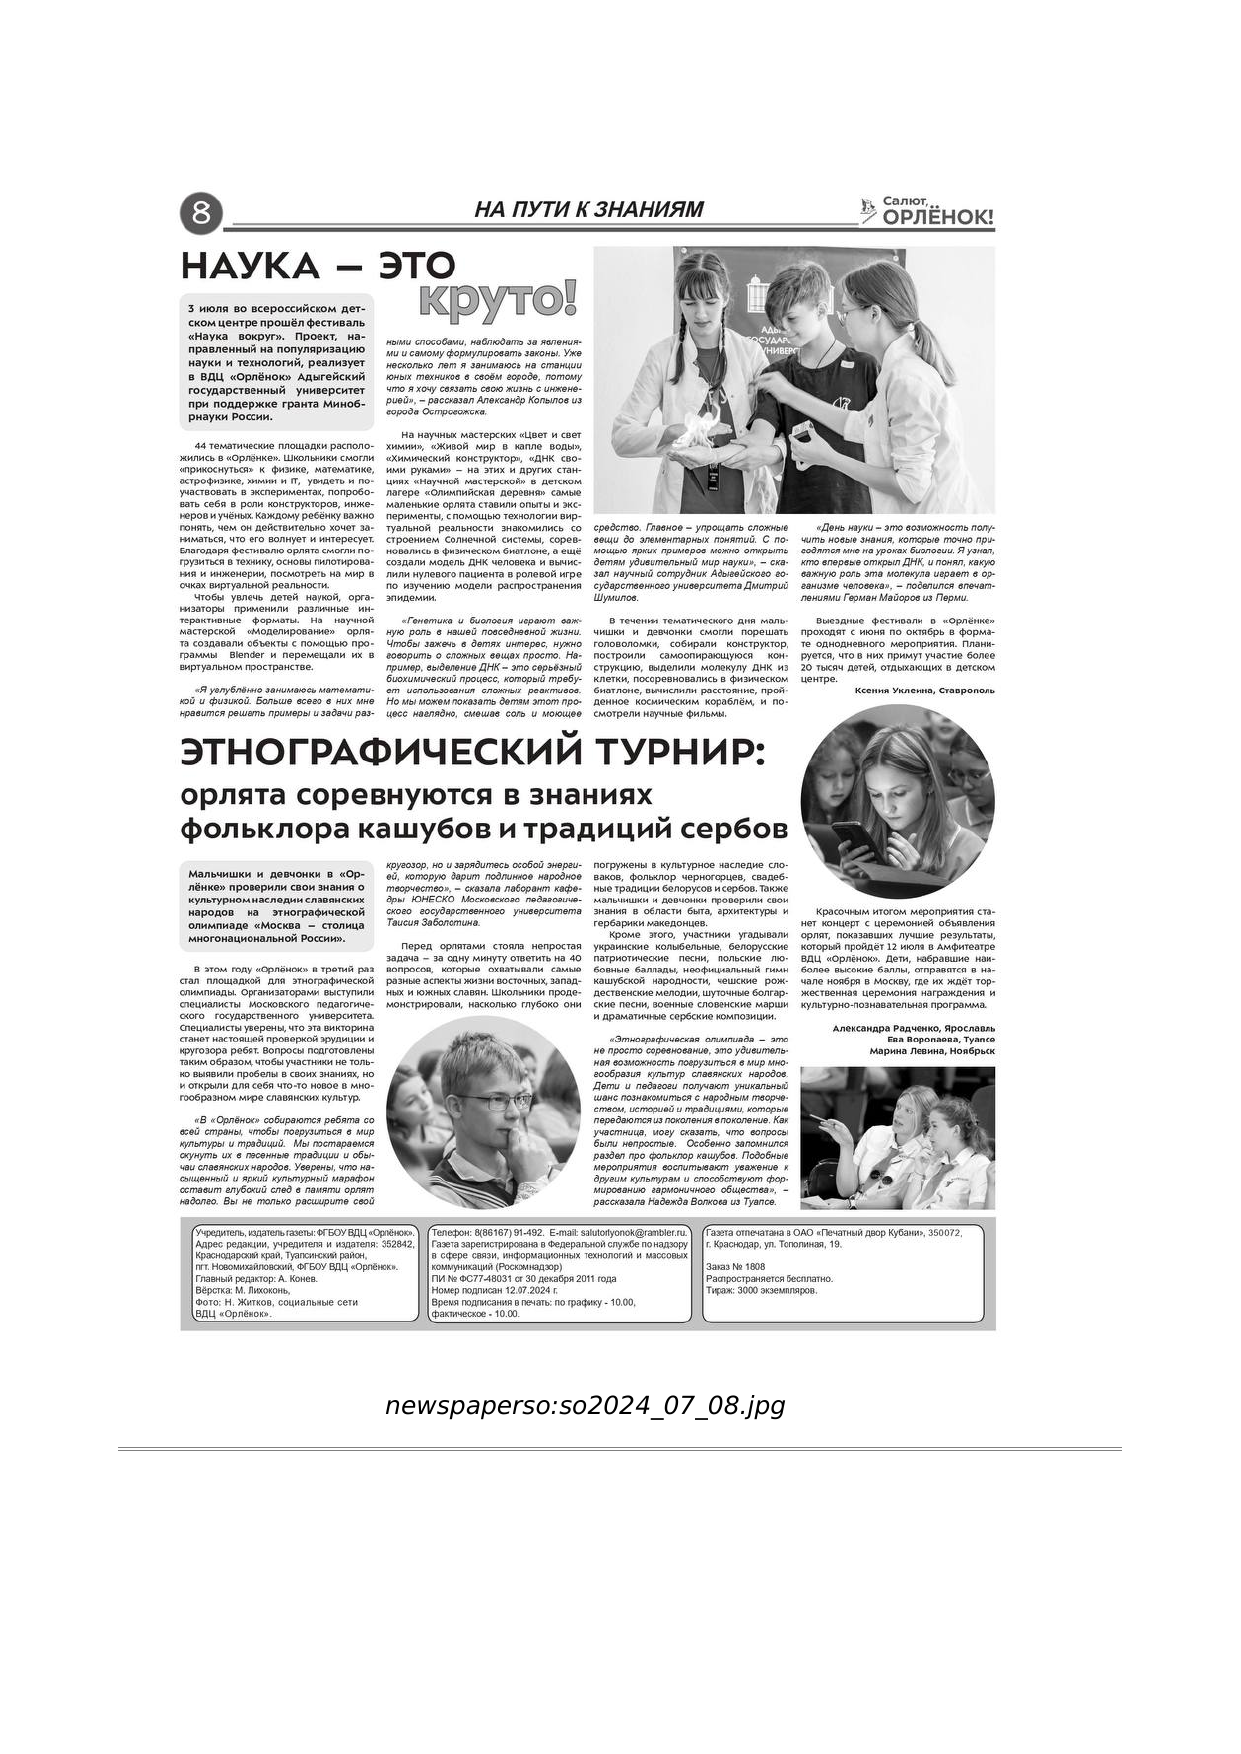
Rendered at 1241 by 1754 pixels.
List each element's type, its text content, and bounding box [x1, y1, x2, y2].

text newspaperso:so2024_07_08.jpg [118, 1392, 1056, 1420]
picture [118, 130, 1056, 1392]
